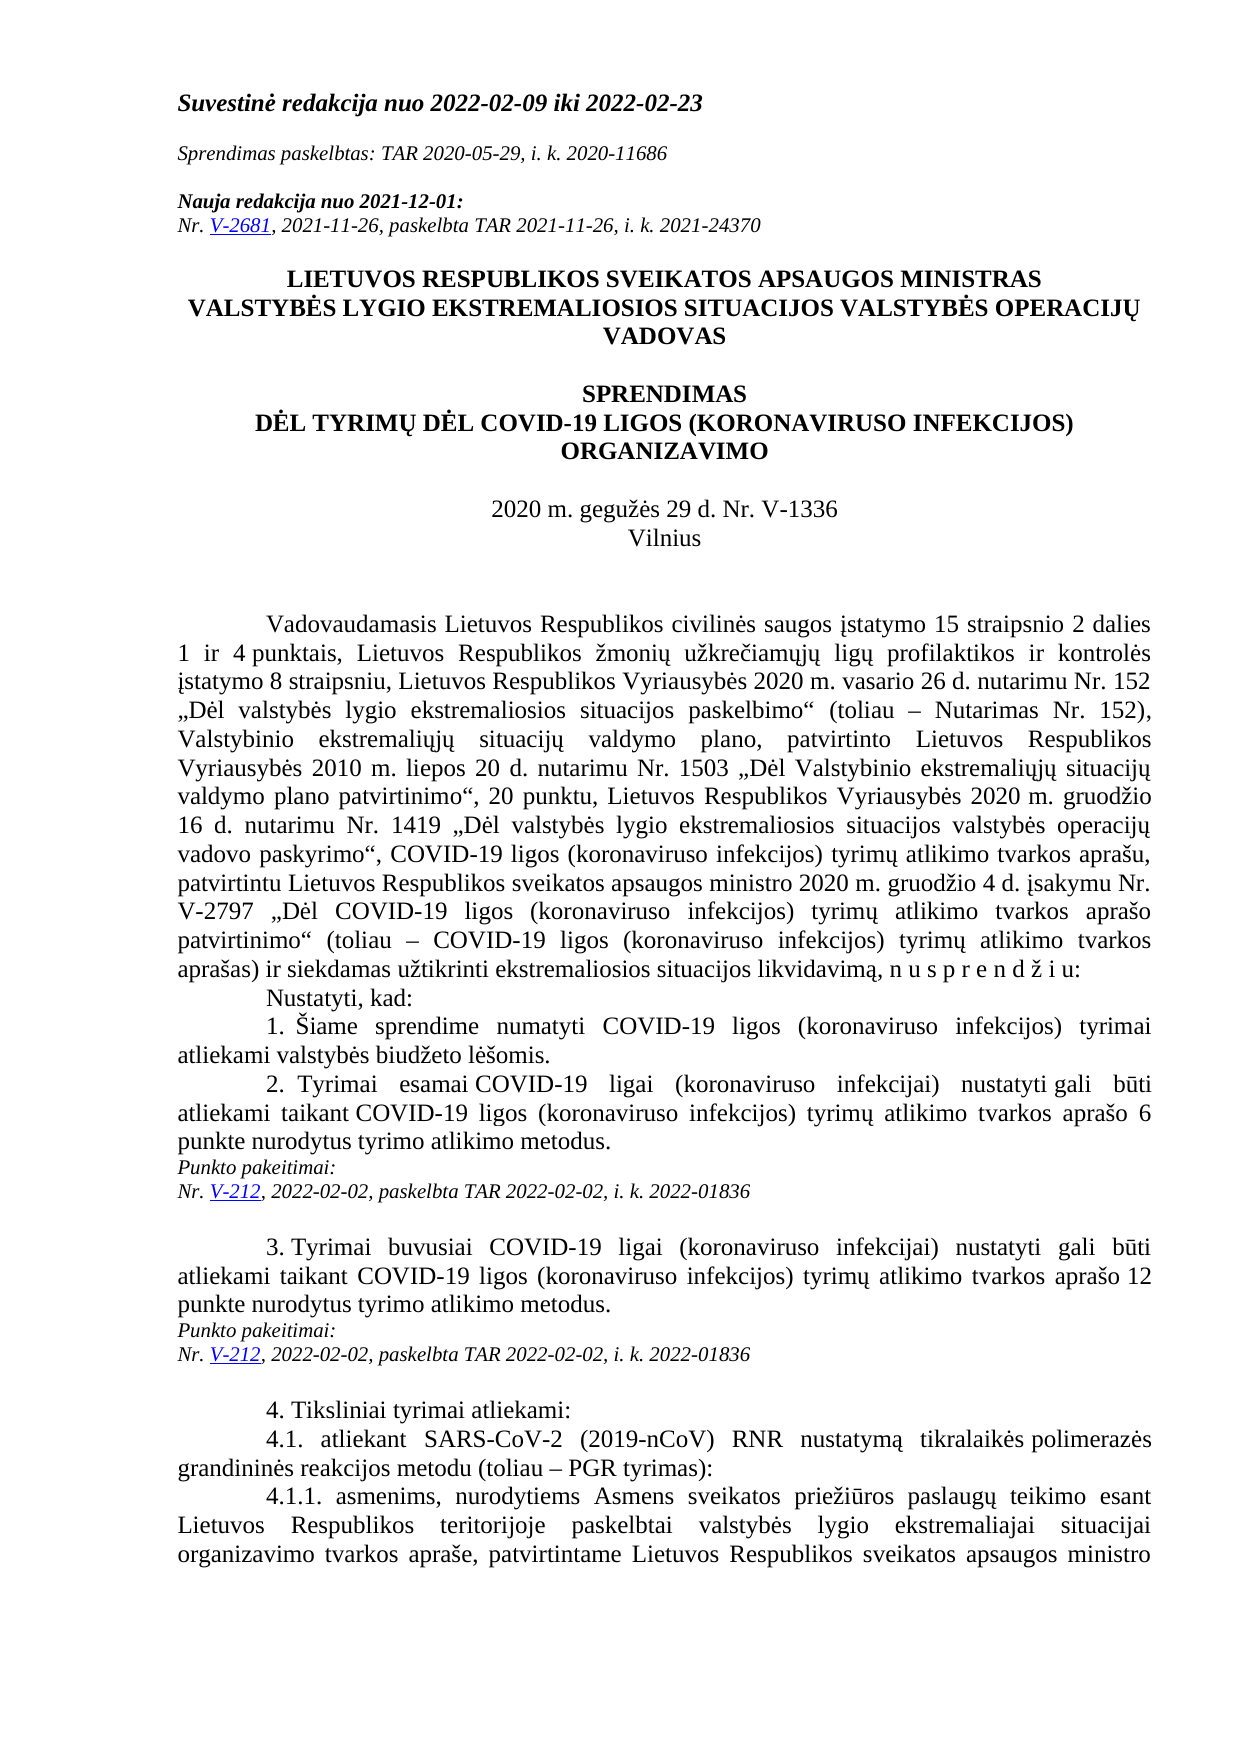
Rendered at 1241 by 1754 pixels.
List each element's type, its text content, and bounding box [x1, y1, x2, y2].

text Punkto pakeitimai: [177, 1318, 1152, 1342]
text 2020 m. gegužės 29 d. Nr. V-1336 [177, 494, 1152, 523]
text Nr. V-212, 2022-02-02, paskelbta TAR 2022-02-02, i. k. 2022-01836 [177, 1342, 1152, 1366]
text DĖL TYRIMŲ DĖL COVID-19 LIGOS (KORONAVIRUSO INFEKCIJOS) ORGANIZAVIMO [177, 408, 1152, 465]
text 1. Šiame sprendime numatyti COVID-19 ligos (koronaviruso infekcijos) tyrimai atliekami valstybės biudžeto lėšomis. [177, 1011, 1152, 1069]
text 4. Tiksliniai tyrimai atliekami: [177, 1395, 1152, 1424]
text 3. Tyrimai buvusiai COVID-19 ligai (koronaviruso infekcijai) nustatyti gali būti atliekami taikant COVID-19 ligos (koronaviruso infekcijos) tyrimų atlikimo tvarkos aprašo 12 punkte nurodytus tyrimo atlikimo metodus. [177, 1232, 1152, 1318]
text 4.1.1. asmenims, nurodytiems Asmens sveikatos priežiūros paslaugų teikimo esant Lietuvos Respublikos teritorijoje paskelbtai valstybės lygio ekstremaliajai situacijai organizavimo tvarkos apraše, patvirtintame Lietuvos Respublikos sveikatos apsaugos ministro [177, 1481, 1152, 1568]
text Punkto pakeitimai: [177, 1155, 1152, 1179]
text Nustatyti, kad: [177, 983, 1152, 1011]
text Nr. V-212, 2022-02-02, paskelbta TAR 2022-02-02, i. k. 2022-01836 [177, 1179, 1152, 1203]
text Suvestinė redakcija nuo 2022-02-09 iki 2022-02-23 [177, 88, 1152, 117]
text Nauja redakcija nuo 2021-12-01: [177, 189, 1152, 213]
text Vadovaudamasis Lietuvos Respublikos civilinės saugos įstatymo 15 straipsnio 2 dalies 1 ir 4 punktais, Lietuvos Respublikos žmonių užkrečiamųjų ligų profilaktikos ir kontrolės įstatymo 8 straipsniu, Lietuvos Respublikos Vyriausybės 2020 m. vasario 26 d. nutarimu Nr. 152 „Dėl valstybės lygio ekstremaliosios situacijos paskelbimo“ (toliau – Nutarimas Nr. 152), Valstybinio ekstremaliųjų situacijų valdymo plano, patvirtinto Lietuvos Respublikos Vyriausybės 2010 m. liepos 20 d. nutarimu Nr. 1503 „Dėl Valstybinio ekstremaliųjų situacijų valdymo plano patvirtinimo“, 20 punktu, Lietuvos Respublikos Vyriausybės 2020 m. gruodžio 16 d. nutarimu Nr. 1419 „Dėl valstybės lygio ekstremaliosios situacijos valstybės operacijų vadovo paskyrimo“, COVID-19 ligos (koronaviruso infekcijos) tyrimų atlikimo tvarkos aprašu, patvirtintu Lietuvos Respublikos sveikatos apsaugos ministro 2020 m. gruodžio 4 d. įsakymu Nr. V-2797 „Dėl COVID-19 ligos (koronaviruso infekcijos) tyrimų atlikimo tvarkos aprašo patvirtinimo“ (toliau – COVID-19 ligos (koronaviruso infekcijos) tyrimų atlikimo tvarkos aprašas) ir siekdamas užtikrinti ekstremaliosios situacijos likvidavimą, n u s p r e n d ž i u: [177, 609, 1152, 983]
text Nr. V-2681, 2021-11-26, paskelbta TAR 2021-11-26, i. k. 2021-24370 [177, 213, 1152, 237]
text Sprendimas paskelbtas: TAR 2020-05-29, i. k. 2020-11686 [177, 141, 1152, 165]
text LIETUVOS RESPUBLIKOS SVEIKATOS APSAUGOS MINISTRAS VALSTYBĖS LYGIO EKSTREMALIOSIOS SITUACIJOS VALSTYBĖS OPERACIJŲ VADOVAS [177, 264, 1152, 350]
text 2. Tyrimai esamai COVID-19 ligai (koronaviruso infekcijai) nustatyti gali būti atliekami taikant COVID-19 ligos (koronaviruso infekcijos) tyrimų atlikimo tvarkos aprašo 6 punkte nurodytus tyrimo atlikimo metodus. [177, 1069, 1152, 1155]
text Vilnius [177, 523, 1152, 551]
text SPRENDIMAS [177, 379, 1152, 408]
text 4.1. atliekant SARS-CoV-2 (2019-nCoV) RNR nustatymą tikralaikės polimerazės grandininės reakcijos metodu (toliau – PGR tyrimas): [177, 1424, 1152, 1481]
